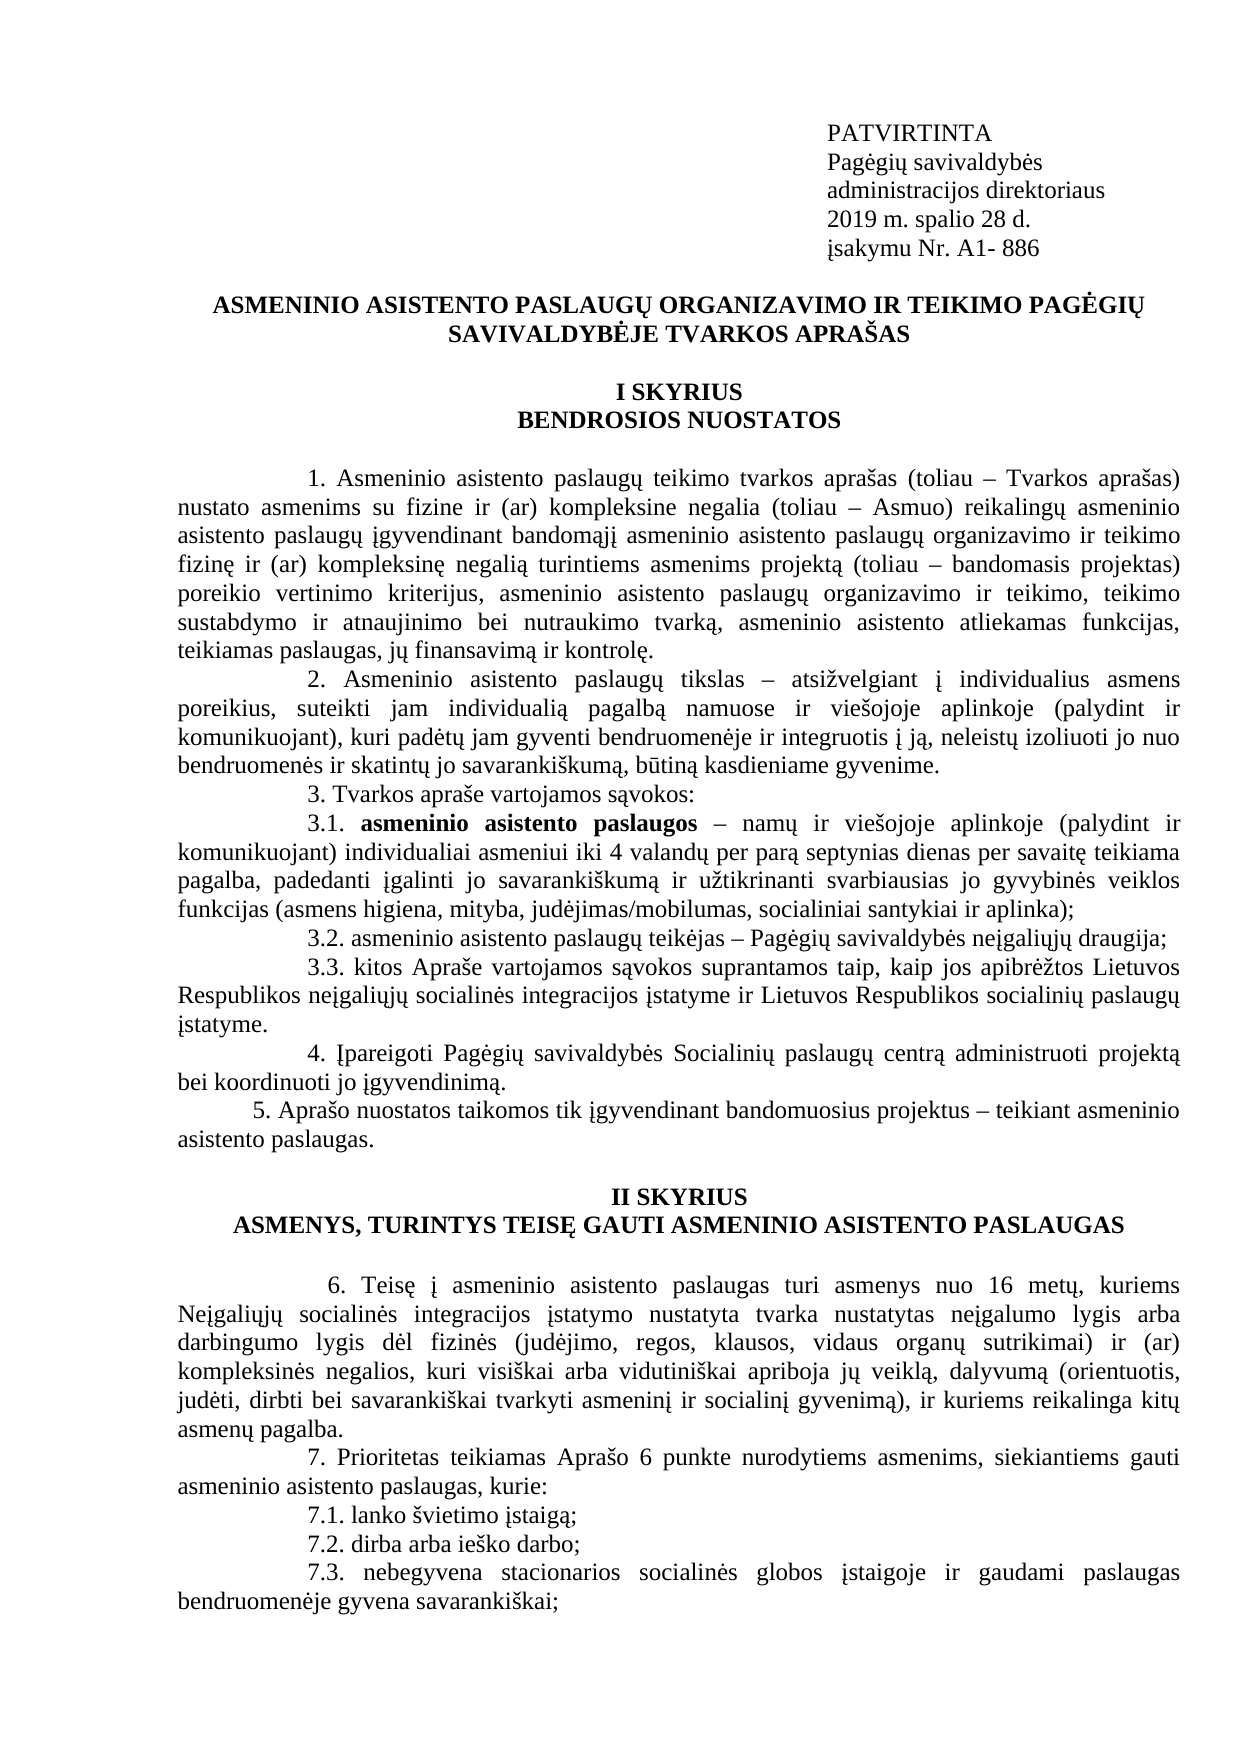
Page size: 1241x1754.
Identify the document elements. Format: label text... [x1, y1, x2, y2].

text 3.1. asmeninio asistento paslaugos – namų ir viešojoje aplinkoje (palydint ir komunikuojant) individualiai asmeniui iki 4 valandų per parą septynias dienas per savaitę teikiama pagalba, padedanti įgalinti jo savarankiškumą ir užtikrinanti svarbiausias jo gyvybinės veiklos funkcijas (asmens higiena, mityba, judėjimas/mobilumas, socialiniai santykiai ir aplinka); [177, 808, 1181, 923]
text 5. Aprašo nuostatos taikomos tik įgyvendinant bandomuosius projektus – teikiant asmeninio asistento paslaugas. [177, 1096, 1181, 1153]
text 3. Tvarkos apraše vartojamos sąvokos: [177, 779, 1181, 808]
text Pagėgių savivaldybės [177, 147, 1181, 176]
text administracijos direktoriaus [177, 176, 1181, 204]
text ASMENYS, TURINTYS TEISĘ GAUTI ASMENINIO ASISTENTO PASLAUGAS [177, 1211, 1181, 1239]
text I SKYRIUS [177, 377, 1181, 406]
text PATVIRTINTA [177, 118, 1181, 147]
text 1. Asmeninio asistento paslaugų teikimo tvarkos aprašas (toliau – Tvarkos aprašas) nustato asmenims su fizine ir (ar) kompleksine negalia (toliau – Asmuo) reikalingų asmeninio asistento paslaugų įgyvendinant bandomąjį asmeninio asistento paslaugų organizavimo ir teikimo fizinę ir (ar) kompleksinę negalią turintiems asmenims projektą (toliau – bandomasis projektas) poreikio vertinimo kriterijus, asmeninio asistento paslaugų organizavimo ir teikimo, teikimo sustabdymo ir atnaujinimo bei nutraukimo tvarką, asmeninio asistento atliekamas funkcijas, teikiamas paslaugas, jų finansavimą ir kontrolę. [177, 463, 1181, 664]
text 7.1. lanko švietimo įstaigą; [177, 1500, 1181, 1529]
text 3.2. asmeninio asistento paslaugų teikėjas – Pagėgių savivaldybės neįgaliųjų draugija; [177, 923, 1181, 952]
text ASMENINIO ASISTENTO PASLAUGŲ ORGANIZAVIMO IR TEIKIMO PAGĖGIŲ SAVIVALDYBĖJE TVARKOS APRAŠAS [177, 291, 1181, 348]
text 4. Įpareigoti Pagėgių savivaldybės Socialinių paslaugų centrą administruoti projektą bei koordinuoti jo įgyvendinimą. [177, 1038, 1181, 1096]
text II SKYRIUS [177, 1182, 1181, 1211]
text 2. Asmeninio asistento paslaugų tikslas – atsižvelgiant į individualius asmens poreikius, suteikti jam individualią pagalbą namuose ir viešojoje aplinkoje (palydint ir komunikuojant), kuri padėtų jam gyventi bendruomenėje ir integruotis į ją, neleistų izoliuoti jo nuo bendruomenės ir skatintų jo savarankiškumą, būtiną kasdieniame gyvenime. [177, 664, 1181, 779]
text 2019 m. spalio 28 d. [177, 204, 1181, 233]
text 7.2. dirba arba ieško darbo; [177, 1529, 1181, 1557]
text 3.3. kitos Apraše vartojamos sąvokos suprantamos taip, kaip jos apibrėžtos Lietuvos Respublikos neįgaliųjų socialinės integracijos įstatyme ir Lietuvos Respublikos socialinių paslaugų įstatyme. [177, 952, 1181, 1038]
text 7.3. nebegyvena stacionarios socialinės globos įstaigoje ir gaudami paslaugas bendruomenėje gyvena savarankiškai; [177, 1557, 1181, 1615]
text 7. Prioritetas teikiamas Aprašo 6 punkte nurodytiems asmenims, siekiantiems gauti asmeninio asistento paslaugas, kurie: [177, 1442, 1181, 1500]
text įsakymu Nr. A1- 886 [177, 233, 1181, 262]
text BENDROSIOS NUOSTATOS [177, 406, 1181, 434]
text 6. Teisę į asmeninio asistento paslaugas turi asmenys nuo 16 metų, kuriems Neįgaliųjų socialinės integracijos įstatymo nustatyta tvarka nustatytas neįgalumo lygis arba darbingumo lygis dėl fizinės (judėjimo, regos, klausos, vidaus organų sutrikimai) ir (ar) kompleksinės negalios, kuri visiškai arba vidutiniškai apriboja jų veiklą, dalyvumą (orientuotis, judėti, dirbti bei savarankiškai tvarkyti asmeninį ir socialinį gyvenimą), ir kuriems reikalinga kitų asmenų pagalba. [177, 1270, 1181, 1442]
